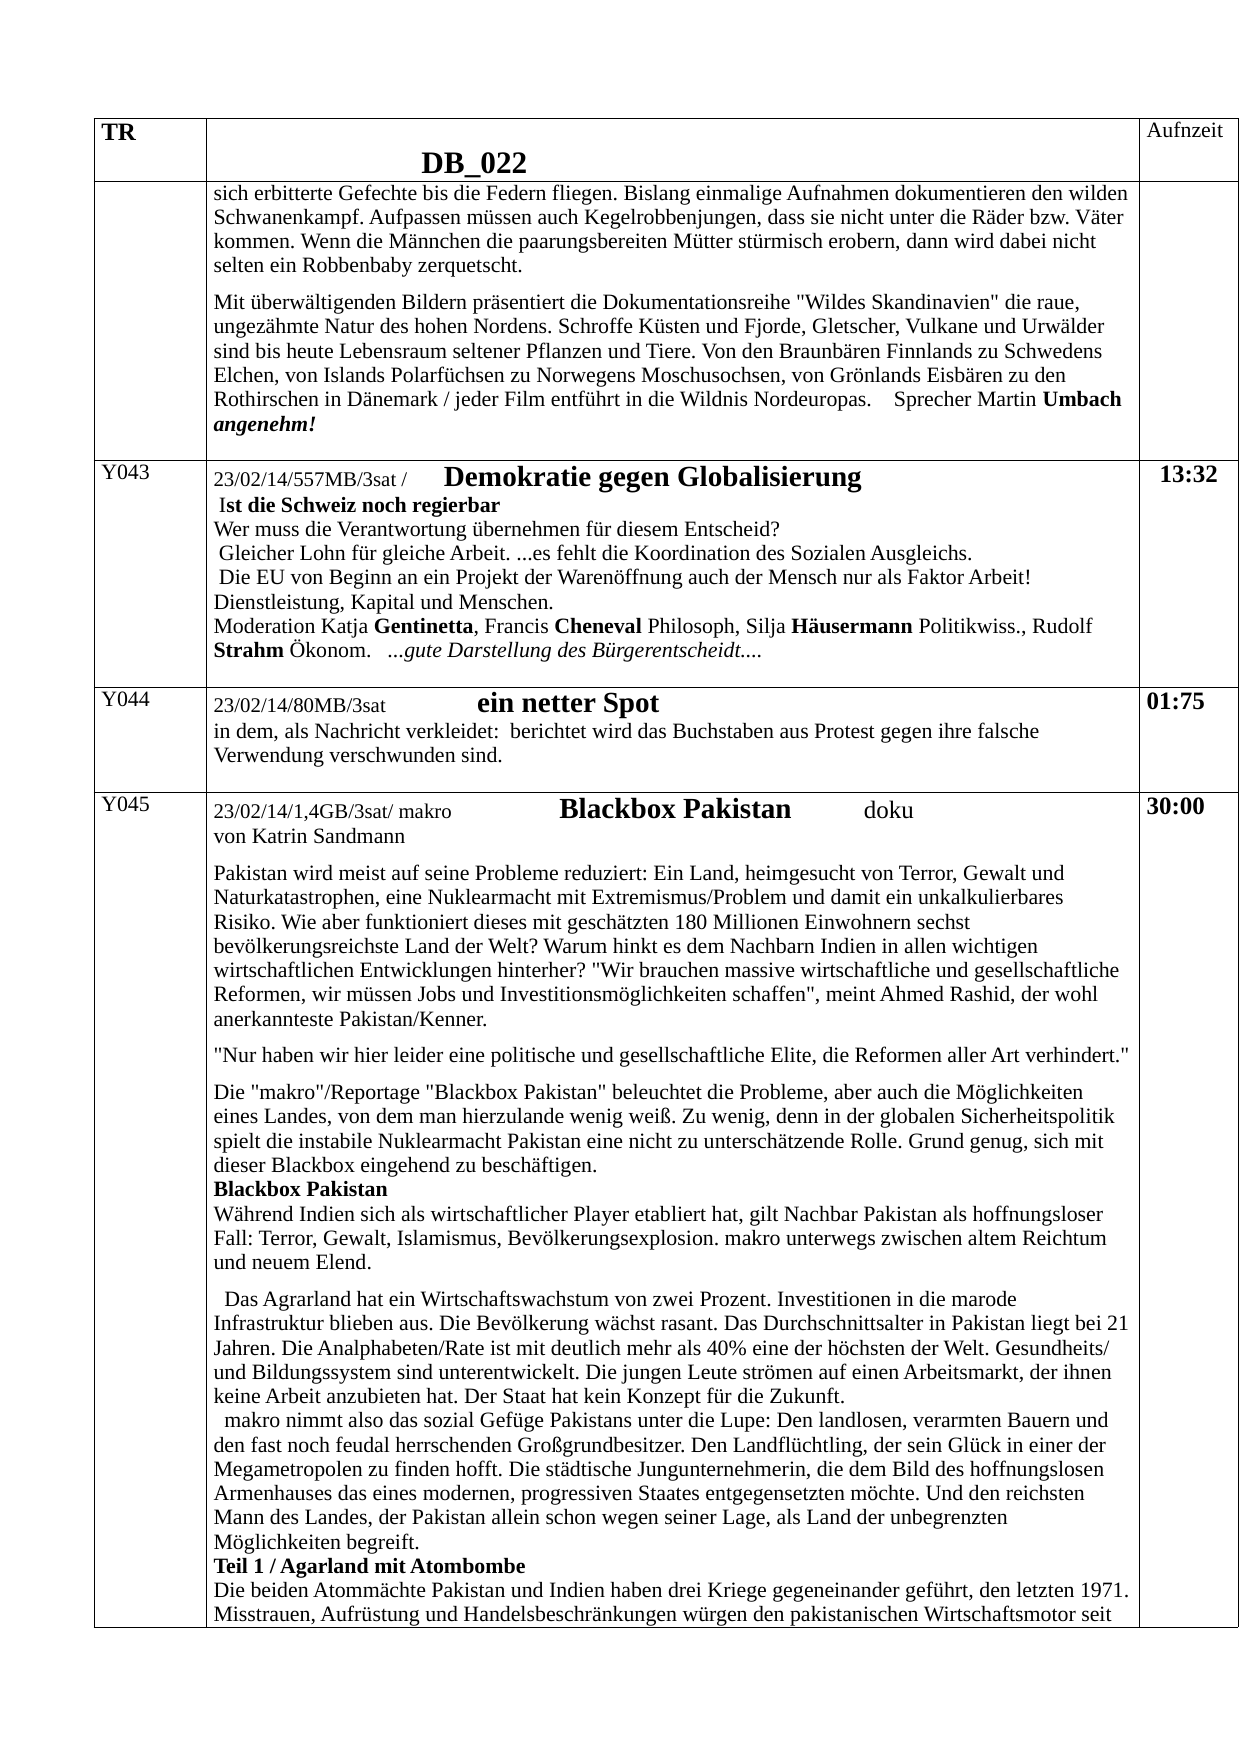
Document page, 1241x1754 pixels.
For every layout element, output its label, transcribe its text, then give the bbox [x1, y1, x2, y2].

table_cell [95, 182, 206, 460]
table_cell 23/02/14/80MB/3sat ein netter Spot in dem, als Nachricht verkleidet: berichtet wird das Buchstaben aus Protest gegen ihre falsche Verwendung verschwunden sind. [207, 688, 1139, 792]
table_cell 01:75 [1140, 688, 1238, 792]
table_header DB_022 [207, 119, 1139, 181]
table_cell 30:00 [1140, 793, 1238, 1627]
table_cell 13:32 [1140, 461, 1238, 687]
table_header Aufnzeit [1140, 119, 1238, 181]
table_header TR [95, 119, 206, 181]
table_cell 23/02/14/557MB/3sat / Demokratie gegen Globalisierung Ist die Schweiz noch regierbar Wer muss die Verantwortung übernehmen für diesem Entscheid? Gleicher Lohn für gleiche Arbeit. ...es fehlt die Koordination des Sozialen Ausgleichs. Die EU von Beginn an ein Projekt der Warenöffnung auch der Mensch nur als Faktor Arbeit! Dienstleistung, Kapital und Menschen. Moderation Katja Gentinetta, Francis Cheneval Philosoph, Silja Häusermann Politikwiss., Rudolf Strahm Ökonom. ...gute Darstellung des Bürgerentscheidt.... [207, 461, 1139, 687]
table_cell [1140, 182, 1238, 460]
table_cell Y043 [95, 461, 206, 687]
table_cell Y045 [95, 793, 206, 1627]
table_cell Y044 [95, 688, 206, 792]
table_cell sich erbitterte Gefechte bis die Federn fliegen. Bislang einmalige Aufnahmen dokumentieren den wilden Schwanenkampf. Aufpassen müssen auch Kegelrobbenjungen, dass sie nicht unter die Räder bzw. Väter kommen. Wenn die Männchen die paarungsbereiten Mütter stürmisch erobern, dann wird dabei nicht selten ein Robbenbaby zerquetscht. Mit überwältigenden Bildern präsentiert die Dokumentationsreihe "Wildes Skandinavien" die raue, ungezähmte Natur des hohen Nordens. Schroffe Küsten und Fjorde, Gletscher, Vulkane und Urwälder sind bis heute Lebensraum seltener Pflanzen und Tiere. Von den Braunbären Finnlands zu Schwedens Elchen, von Islands Polarfüchsen zu Norwegens Moschusochsen, von Grönlands Eisbären zu den Rothirschen in Dänemark / jeder Film entführt in die Wildnis Nordeuropas. Sprecher Martin Umbach angenehm! [207, 182, 1139, 460]
table_cell 23/02/14/1,4GB/3sat/ makro Blackbox Pakistan doku von Katrin Sandmann Pakistan wird meist auf seine Probleme reduziert: Ein Land, heimgesucht von Terror, Gewalt und Naturkatastrophen, eine Nuklearmacht mit Extremismus/Problem und damit ein unkalkulierbares Risiko. Wie aber funktioniert dieses mit geschätzten 180 Millionen Einwohnern sechst bevölkerungsreichste Land der Welt? Warum hinkt es dem Nachbarn Indien in allen wichtigen wirtschaftlichen Entwicklungen hinterher? "Wir brauchen massive wirtschaftliche und gesellschaftliche Reformen, wir müssen Jobs und Investitionsmöglichkeiten schaffen", meint Ahmed Rashid, der wohl anerkannteste Pakistan/Kenner. "Nur haben wir hier leider eine politische und gesellschaftliche Elite, die Reformen aller Art verhindert." Die "makro"/Reportage "Blackbox Pakistan" beleuchtet die Probleme, aber auch die Möglichkeiten eines Landes, von dem man hierzulande wenig weiß. Zu wenig, denn in der globalen Sicherheitspolitik spielt die instabile Nuklearmacht Pakistan eine nicht zu unterschätzende Rolle. Grund genug, sich mit dieser Blackbox eingehend zu beschäftigen. Blackbox Pakistan Während Indien sich als wirtschaftlicher Player etabliert hat, gilt Nachbar Pakistan als hoffnungsloser Fall: Terror, Gewalt, Islamismus, Bevölkerungsexplosion. makro unterwegs zwischen altem Reichtum und neuem Elend. Das Agrarland hat ein Wirtschaftswachstum von zwei Prozent. Investitionen in die marode Infrastruktur blieben aus. Die Bevölkerung wächst rasant. Das Durchschnittsalter in Pakistan liegt bei 21 Jahren. Die Analphabeten/Rate ist mit deutlich mehr als 40% eine der höchsten der Welt. Gesundheits/ und Bildungssystem sind unterentwickelt. Die jungen Leute strömen auf einen Arbeitsmarkt, der ihnen keine Arbeit anzubieten hat. Der Staat hat kein Konzept für die Zukunft. makro nimmt also das sozial Gefüge Pakistans unter die Lupe: Den landlosen, verarmten Bauern und den fast noch feudal herrschenden Großgrundbesitzer. Den Landflüchtling, der sein Glück in einer der Megametropolen zu finden hofft. Die städtische Jungunternehmerin, die dem Bild des hoffnungslosen Armenhauses das eines modernen, progressiven Staates entgegensetzten möchte. Und den reichsten Mann des Landes, der Pakistan allein schon wegen seiner Lage, als Land der unbegrenzten Möglichkeiten begreift. Teil 1 / Agarland mit Atombombe Die beiden Atommächte Pakistan und Indien haben drei Kriege gegeneinander geführt, den letzten 1971. Misstrauen, Aufrüstung und Handelsbeschränkungen würgen den pakistanischen Wirtschaftsmotor seit [207, 793, 1139, 1627]
